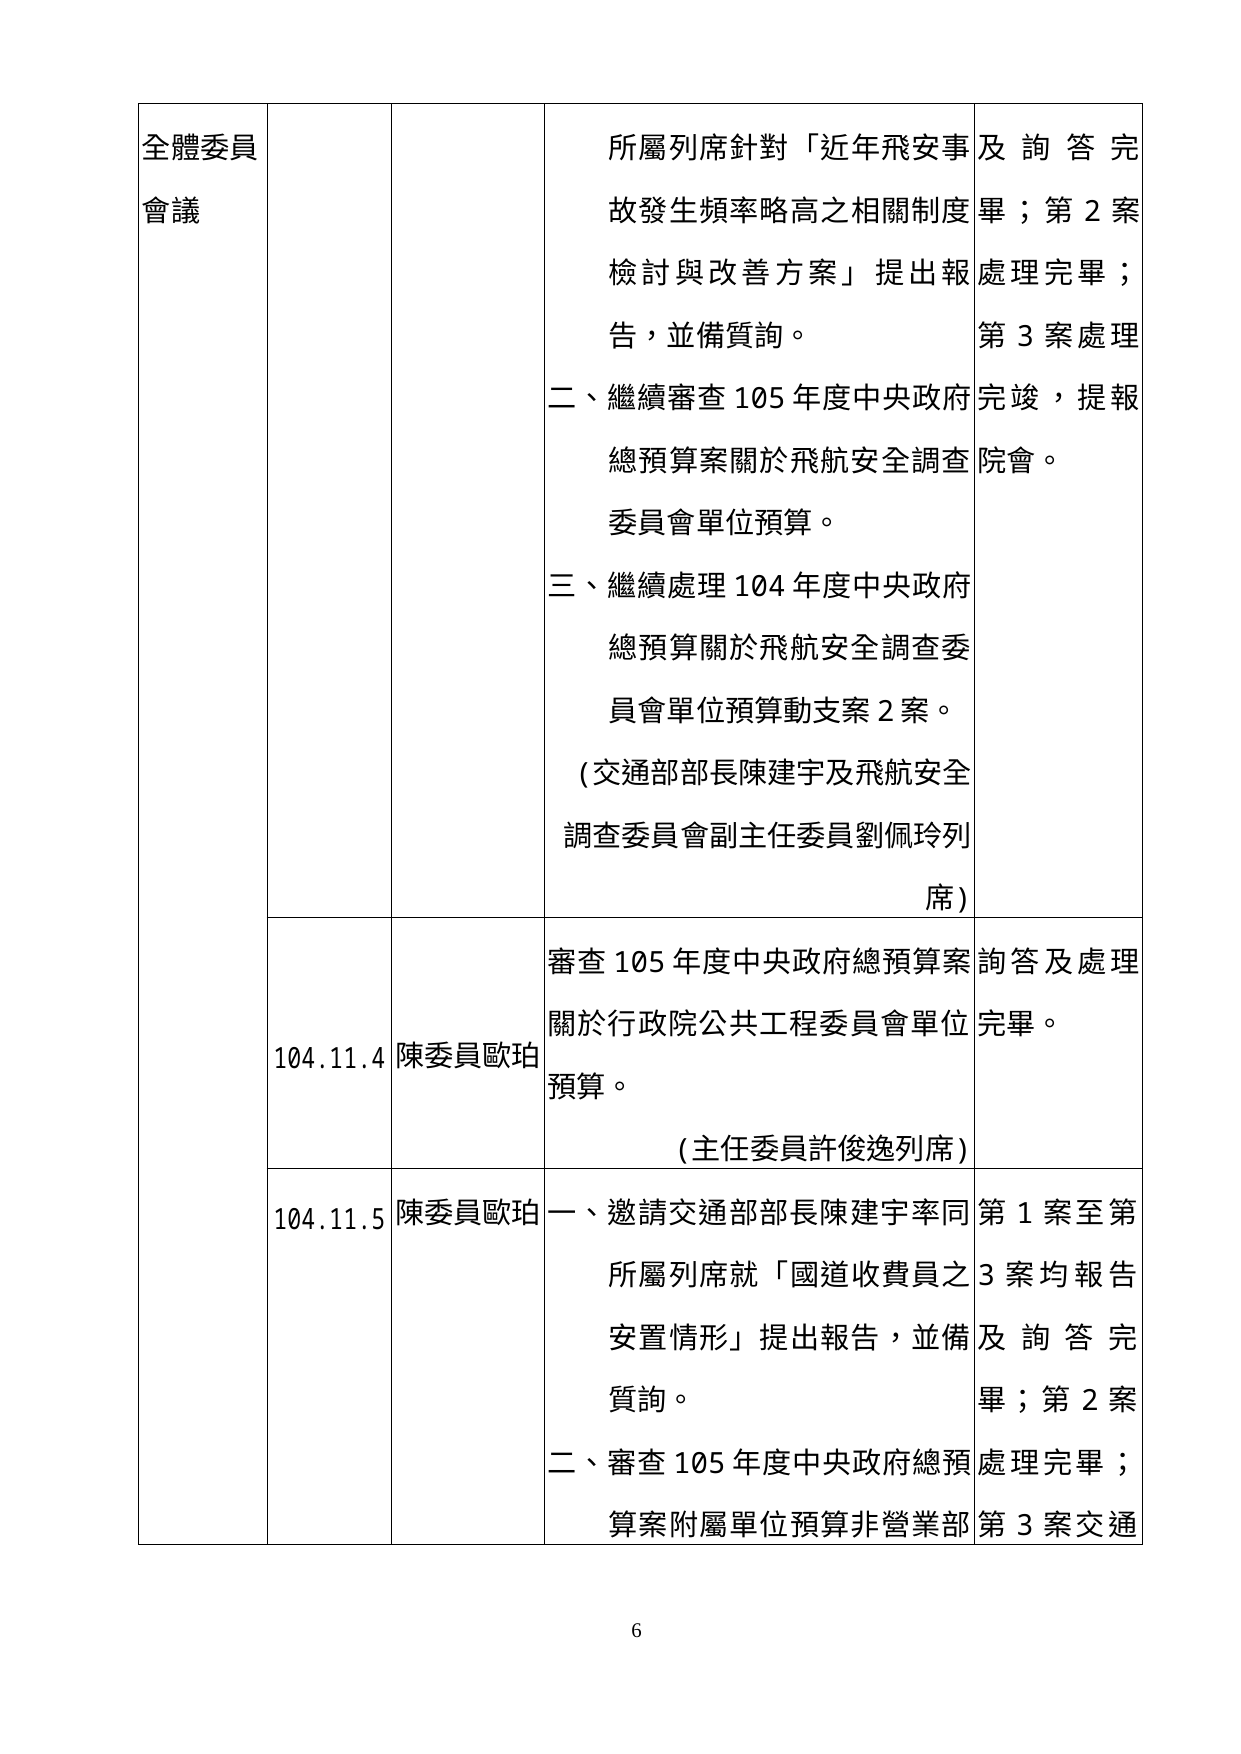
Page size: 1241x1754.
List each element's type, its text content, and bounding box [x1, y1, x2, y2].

table_cell 陳委員歐珀 [392, 918, 544, 1168]
table_cell 審查105年度中央政府總預算案關於行政院公共工程委員會單位預算。 (主任委員許俊逸列席) [545, 918, 974, 1168]
table_cell 陳委員歐珀 [392, 1169, 544, 1544]
table_cell 全體委員 會議 [139, 104, 267, 1544]
table_cell 所屬列席針對「近年飛安事故發生頻率略高之相關制度檢討與改善方案」提出報告，並備質詢。 二、繼續審查105年度中央政府總預算案關於飛航安全調查委員會單位預算。 三、繼續處理104年度中央政府總預算關於飛航安全調查委員會單位預算動支案2案。 (交通部部長陳建宇及飛航安全調查委員會副主任委員劉佩玲列席) [545, 104, 974, 917]
table_cell 及詢答完畢；第2案處理完畢；第3案處理完竣，提報院會。 [975, 104, 1142, 917]
table_cell 104.11.4 [268, 918, 391, 1168]
table_cell [268, 104, 391, 917]
table_cell 一、邀請交通部部長陳建宇率同所屬列席就「國道收費員之安置情形」提出報告，並備質詢。 二、審查105年度中央政府總預算案附屬單位預算非營業部 [545, 1169, 974, 1544]
table_cell 第1案至第3案均報告及詢答完畢；第2案處理完畢；第3案交通 [975, 1169, 1142, 1544]
table_cell 詢答及處理完畢。 [975, 918, 1142, 1168]
table_cell 104.11.5 [268, 1169, 391, 1544]
table_cell [392, 104, 544, 917]
